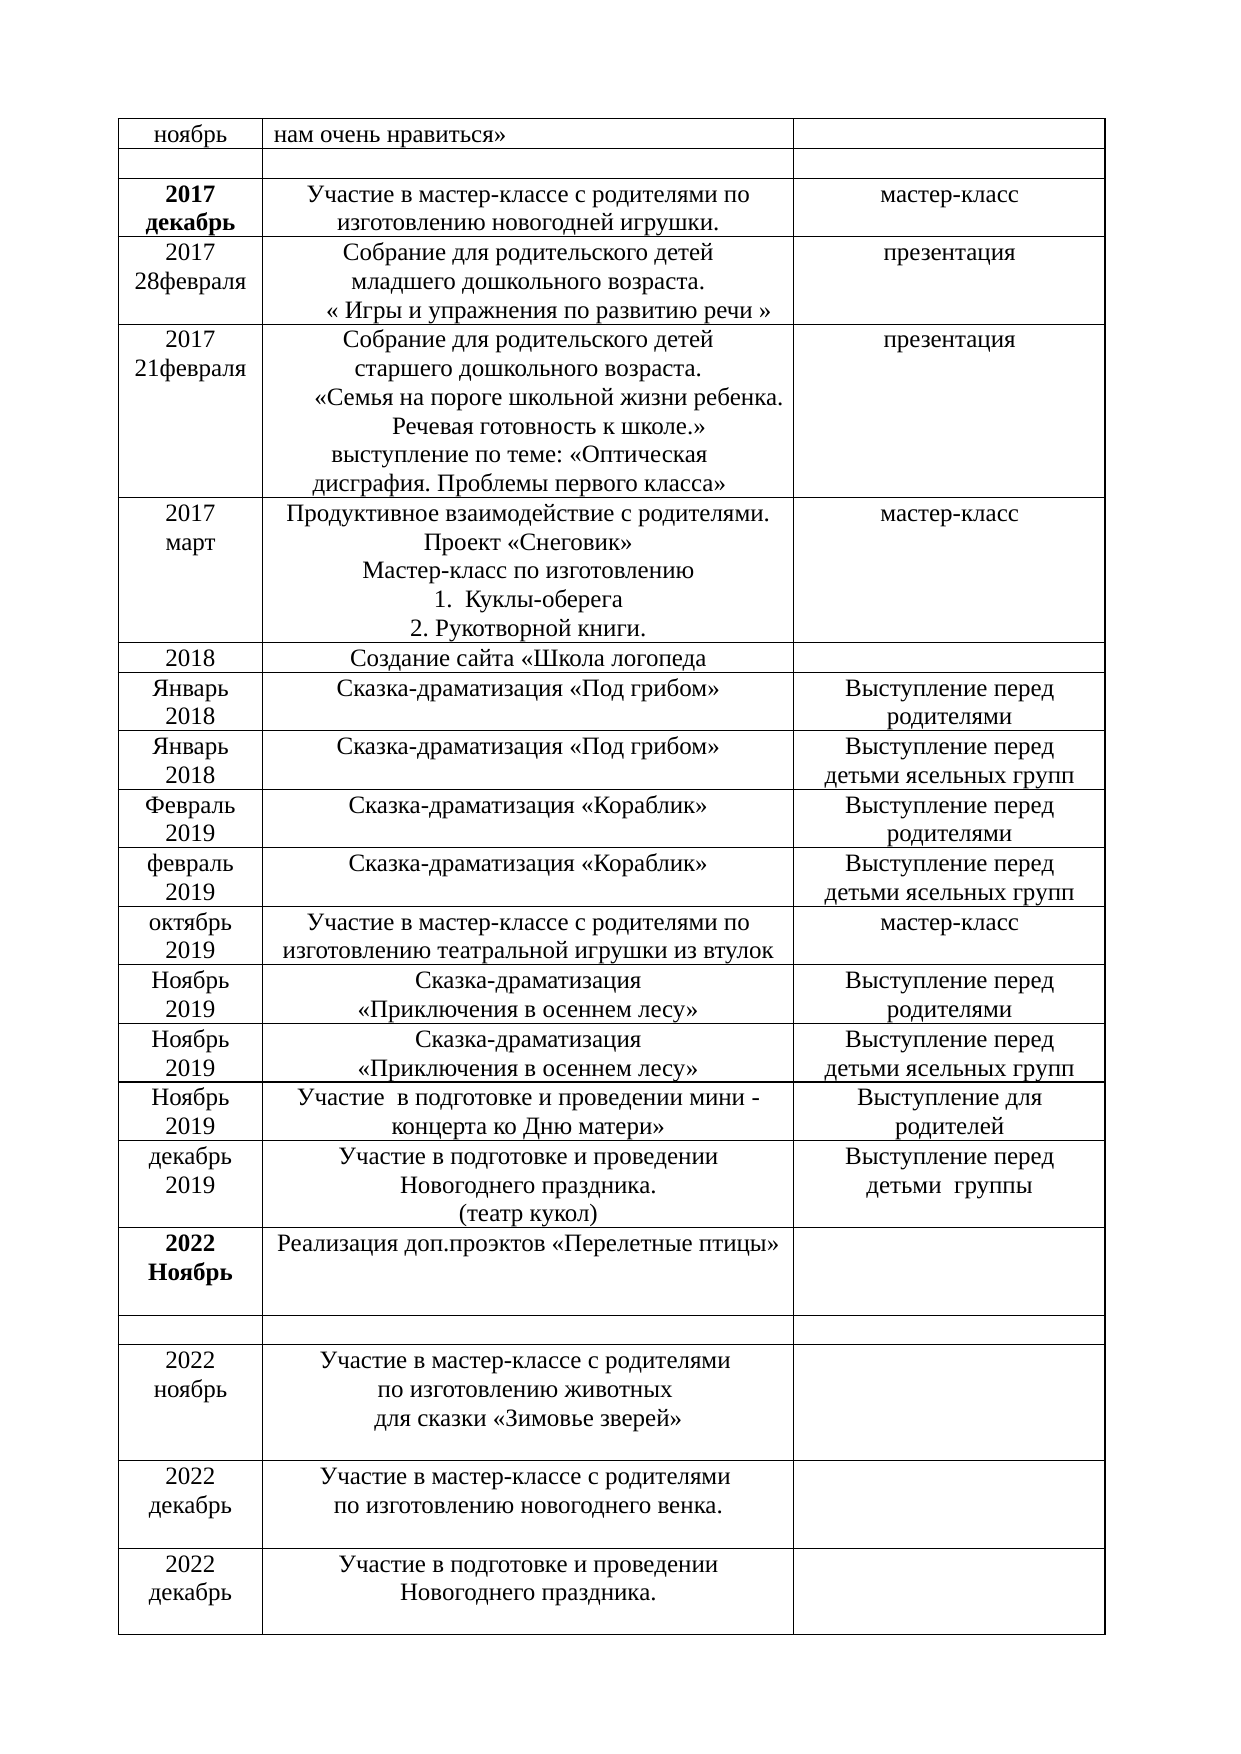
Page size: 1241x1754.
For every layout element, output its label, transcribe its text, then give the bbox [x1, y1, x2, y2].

table_cell Сказка-драматизация «Под грибом» [263, 731, 793, 789]
table_cell Участие в мастер-классе с родителями по изготовлению театральной игрушки из втулок [263, 907, 793, 964]
table_cell Участие в подготовке и проведении мини - концерта ко Дню матери» [263, 1083, 793, 1140]
table_cell Реализация доп.проэктов «Перелетные птицы» [263, 1228, 793, 1314]
table_cell Февраль 2019 [119, 790, 262, 847]
table_cell ноябрь [119, 119, 262, 148]
table_cell [119, 1316, 262, 1344]
table_cell Ноябрь 2019 [119, 1024, 262, 1081]
table_cell 2017 март [119, 498, 262, 642]
table_cell Выступление перед родителями [794, 965, 1104, 1023]
table_cell [263, 1316, 793, 1344]
table_cell мастер-класс [794, 179, 1104, 236]
table_cell Выступление для родителей [794, 1083, 1104, 1140]
table_cell Выступление перед родителями [794, 673, 1104, 730]
table_cell Сказка-драматизация «Под грибом» [263, 673, 793, 730]
table_cell Участие в подготовке и проведении Новогоднего праздника. (театр кукол) [263, 1141, 793, 1227]
table_cell мастер-класс [794, 907, 1104, 964]
table_cell февраль 2019 [119, 848, 262, 906]
table_cell 2022 декабрь [119, 1549, 262, 1634]
table_cell мастер-класс [794, 498, 1104, 642]
table_cell Ноябрь 2019 [119, 965, 262, 1023]
table_cell Сказка-драматизация «Приключения в осеннем лесу» [263, 1024, 793, 1081]
table_cell [794, 1316, 1104, 1344]
table_cell Январь 2018 [119, 673, 262, 730]
table_cell [794, 643, 1104, 672]
table_cell [794, 119, 1104, 148]
table_cell [794, 1549, 1104, 1634]
table_cell 2017 декабрь [119, 179, 262, 236]
table_cell [794, 1228, 1104, 1314]
table_cell 2017 21февраля [119, 325, 262, 497]
table_cell Выступление перед детьми ясельных групп [794, 848, 1104, 906]
table_cell Реализация доп.проэктов «Осень-красавица, всем нам очень нравиться» [263, 119, 793, 148]
table_cell [263, 149, 793, 178]
table_cell презентация [794, 237, 1104, 323]
table_cell 2018 [119, 643, 262, 672]
table_cell [119, 149, 262, 178]
table_cell Участие в подготовке и проведении Новогоднего праздника. [263, 1549, 793, 1634]
table_cell 2022 ноябрь [119, 1345, 262, 1460]
table_cell 2022 декабрь [119, 1461, 262, 1548]
table_cell Выступление перед детьми группы [794, 1141, 1104, 1227]
table_cell Сказка-драматизация «Кораблик» [263, 790, 793, 847]
table_cell Участие в мастер-классе с родителями по изготовлению новогодней игрушки. [263, 179, 793, 236]
table_cell Ноябрь 2019 [119, 1083, 262, 1140]
table_cell [794, 1345, 1104, 1460]
table_cell Сказка-драматизация «Приключения в осеннем лесу» [263, 965, 793, 1023]
table_cell октябрь 2019 [119, 907, 262, 964]
table_cell Участие в мастер-классе с родителями по изготовлению новогоднего венка. [263, 1461, 793, 1548]
table_cell декабрь 2019 [119, 1141, 262, 1227]
table_cell 2022 Ноябрь [119, 1228, 262, 1314]
table_cell [794, 149, 1104, 178]
table_cell Собрание для родительского детей младшего дошкольного возраста. « Игры и упражнения по развитию речи » [263, 237, 793, 323]
table_cell Выступление перед родителями [794, 790, 1104, 847]
table_cell Продуктивное взаимодействие с родителями. Проект «Снеговик» Мастер-класс по изготовлению 1. Куклы-оберега 2. Рукотворной книги. [263, 498, 793, 642]
table_cell Участие в мастер-классе с родителями по изготовлению животных для сказки «Зимовье зверей» [263, 1345, 793, 1460]
table_cell Сказка-драматизация «Кораблик» [263, 848, 793, 906]
table_cell Создание сайта «Школа логопеда [263, 643, 793, 672]
table_cell [794, 1461, 1104, 1548]
table_cell Выступление перед детьми ясельных групп [794, 1024, 1104, 1081]
table_cell Выступление перед детьми ясельных групп [794, 731, 1104, 789]
table_cell презентация [794, 325, 1104, 497]
table_cell 2017 28февраля [119, 237, 262, 323]
table_cell Январь 2018 [119, 731, 262, 789]
table_cell Собрание для родительского детей старшего дошкольного возраста. «Семья на пороге школьной жизни ребенка. Речевая готовность к школе.» выступление по теме: «Оптическая дисграфия. Проблемы первого класса» [263, 325, 793, 497]
